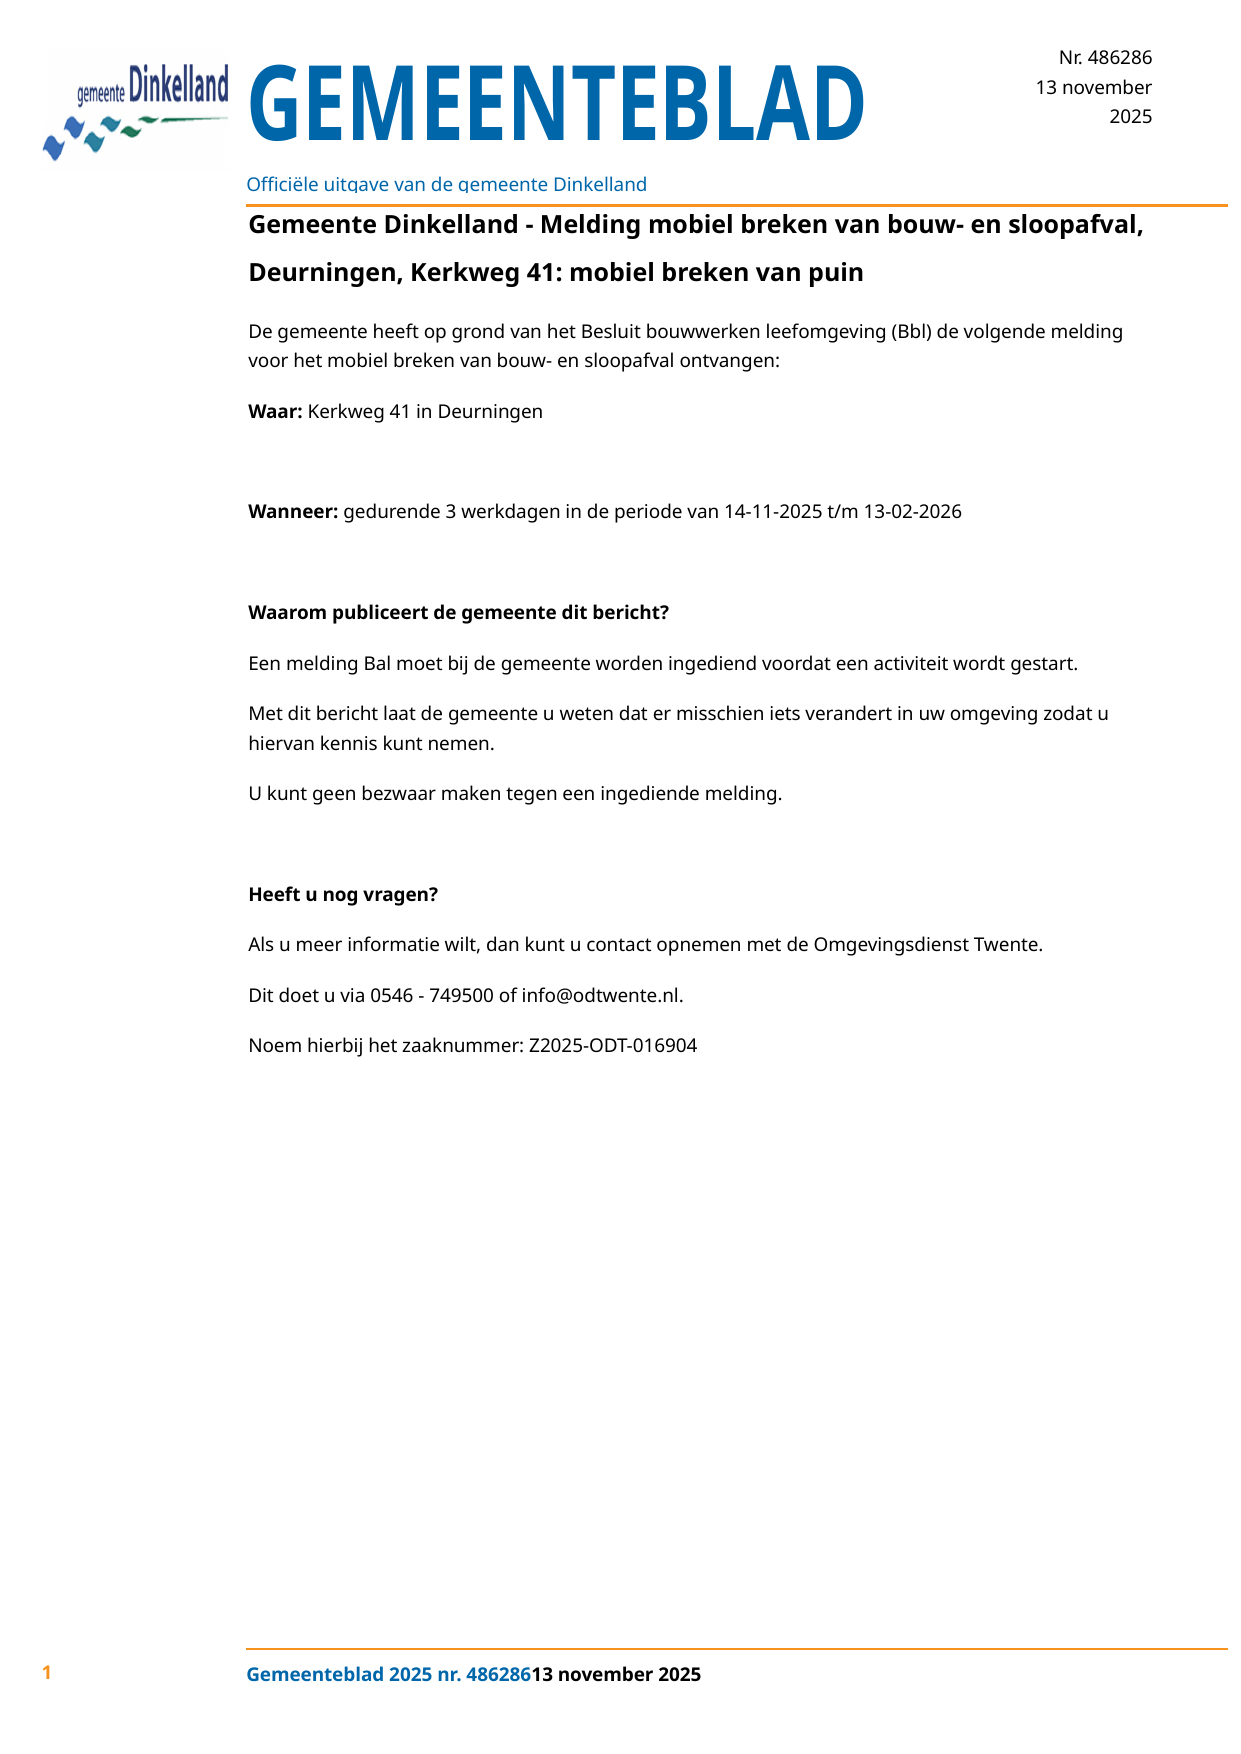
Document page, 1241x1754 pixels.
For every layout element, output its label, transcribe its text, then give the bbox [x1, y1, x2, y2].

text Gemeente Dinkelland - Melding mobiel breken van bouw- en sloopafval, Deurningen, Kerkweg 41: mobiel breken van puin [248, 207, 1152, 288]
text Waar: Kerkweg 41 in Deurningen [248, 398, 1152, 424]
text De gemeente heeft op grond van het Besluit bouwwerken leefomgeving (Bbl) de volgende melding voor het mobiel breken van bouw- en sloopafval ontvangen: [248, 318, 1152, 373]
text Als u meer informatie wilt, dan kunt u contact opnemen met de Omgevingsdienst Twente. [248, 932, 1152, 957]
picture [41, 47, 231, 172]
text Heeft u nog vragen? [248, 881, 1152, 907]
text Een melding Bal moet bij de gemeente worden ingediend voordat een activiteit wordt gestart. [248, 650, 1152, 676]
text Noem hierbij het zaaknummer: Z2025-ODT-016904 [248, 1032, 1152, 1058]
text Met dit bericht laat de gemeente u weten dat er misschien iets verandert in uw omgeving zodat u hiervan kennis kunt nemen. [248, 700, 1152, 756]
text U kunt geen bezwaar maken tegen een ingediende melding. [248, 780, 1152, 806]
text Wanneer: gedurende 3 werkdagen in de periode van 14-11-2025 t/m 13-02-2026 [248, 499, 1152, 524]
text Dit doet u via 0546 - 749500 of info@odtwente.nl. [248, 982, 1152, 1008]
text Waarom publiceert de gemeente dit bericht? [248, 599, 1152, 625]
